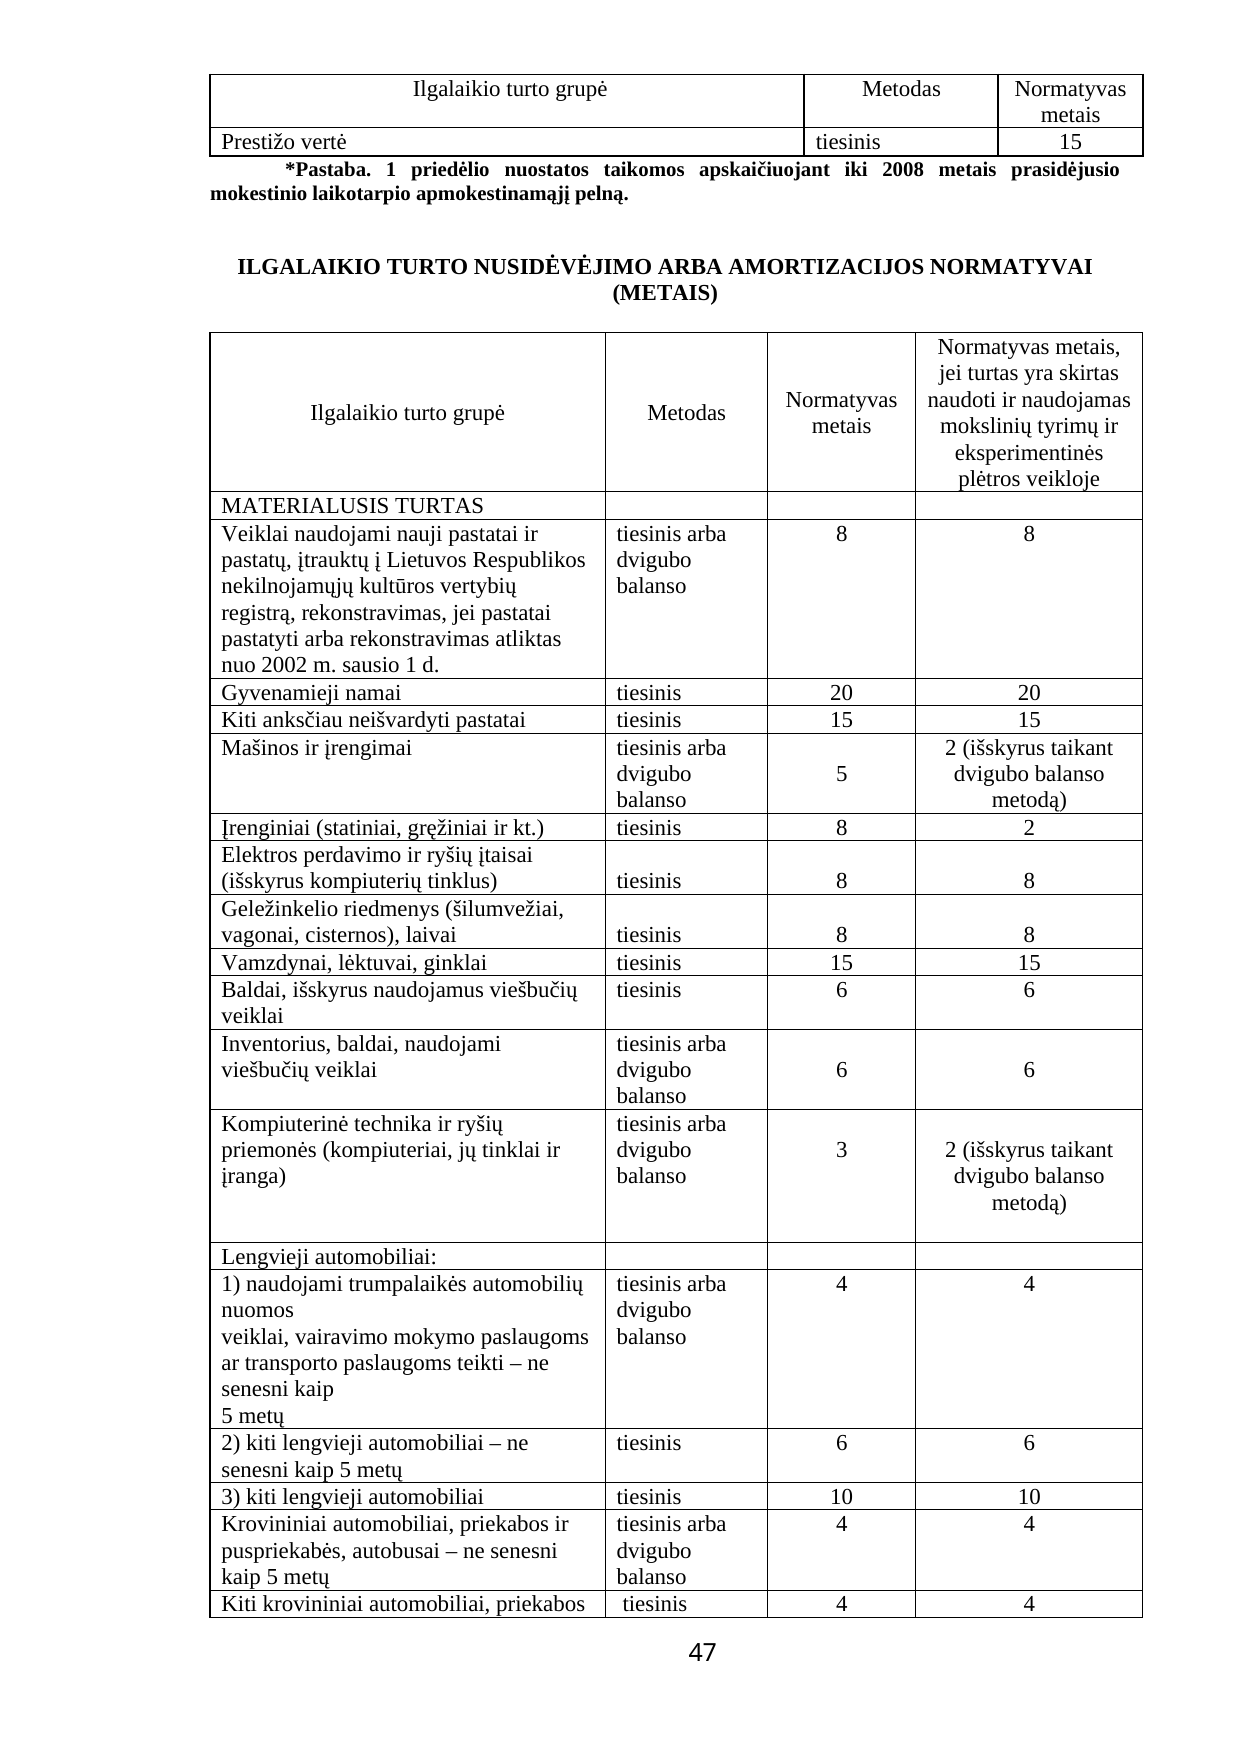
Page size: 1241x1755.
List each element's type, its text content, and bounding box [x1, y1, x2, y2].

table_cell 10 [916, 1483, 1142, 1509]
table_cell 20 [768, 679, 915, 705]
table_cell tiesinis arba dvigubo balanso [606, 1270, 767, 1428]
table_cell 4 [916, 1270, 1142, 1428]
table_cell 4 [768, 1510, 915, 1589]
table_cell tiesinis [606, 1429, 767, 1482]
table_cell [768, 492, 915, 519]
table_cell MATERIALUSIS TURTAS [211, 492, 605, 519]
table_cell 8 [768, 520, 915, 678]
table_cell 15 [916, 706, 1142, 733]
table_cell tiesinis [606, 895, 767, 948]
table_cell tiesinis arba dvigubo balanso [606, 1110, 767, 1242]
table_header Normatyvas metais, jei turtas yra skirtas naudoti ir naudojamas mokslinių tyrimų ir eksperimentinės plėtros veikloje [916, 333, 1142, 491]
table_header Metodas [805, 75, 997, 127]
table_header Ilgalaikio turto grupė [211, 333, 605, 491]
table_cell tiesinis [606, 949, 767, 975]
table_cell 5 [768, 734, 915, 813]
table_cell tiesinis [606, 814, 767, 840]
table_cell Inventorius, baldai, naudojami viešbučių veiklai [211, 1030, 605, 1109]
table_cell 6 [768, 976, 915, 1029]
table_cell tiesinis [606, 679, 767, 705]
table_cell 8 [916, 841, 1142, 894]
table_cell [916, 1243, 1142, 1269]
table_cell 3) kiti lengvieji automobiliai [211, 1483, 605, 1509]
table_cell Kompiuterinė technika ir ryšių priemonės (kompiuteriai, jų tinklai ir įranga) [211, 1110, 605, 1242]
table_cell Prestižo vertė [211, 128, 803, 155]
table_cell [606, 492, 767, 519]
table_cell 8 [916, 520, 1142, 678]
table_cell Vamzdynai, lėktuvai, ginklai [211, 949, 605, 975]
table_cell [916, 492, 1142, 519]
table_cell tiesinis arba dvigubo balanso [606, 734, 767, 813]
table_cell 6 [916, 976, 1142, 1029]
table_cell Kiti krovininiai automobiliai, priekabos [211, 1591, 605, 1617]
table_cell Kiti anksčiau neišvardyti pastatai [211, 706, 605, 733]
table_cell 15 [768, 706, 915, 733]
table_cell 20 [916, 679, 1142, 705]
table_cell 4 [768, 1591, 915, 1617]
table_cell 4 [916, 1591, 1142, 1617]
table_cell 10 [768, 1483, 915, 1509]
table_cell 2 (išskyrus taikant dvigubo balanso metodą) [916, 1110, 1142, 1242]
table_cell 3 [768, 1110, 915, 1242]
table_cell 1) naudojami trumpalaikės automobilių nuomos veiklai, vairavimo mokymo paslaugoms ar transporto paslaugoms teikti – ne senesni kaip 5 metų [211, 1270, 605, 1428]
table_cell tiesinis arba dvigubo balanso [606, 520, 767, 678]
table_cell Geležinkelio riedmenys (šilumvežiai, vagonai, cisternos), laivai [211, 895, 605, 948]
table_cell [768, 1243, 915, 1269]
table_cell tiesinis arba dvigubo balanso [606, 1510, 767, 1589]
table_cell 15 [916, 949, 1142, 975]
table_cell Gyvenamieji namai [211, 679, 605, 705]
table_cell tiesinis [606, 706, 767, 733]
table_header Normatyvas metais [999, 75, 1142, 127]
table_cell 8 [768, 841, 915, 894]
table_cell 6 [768, 1429, 915, 1482]
table_cell [606, 1243, 767, 1269]
table_cell 6 [916, 1030, 1142, 1109]
table_cell Elektros perdavimo ir ryšių įtaisai (išskyrus kompiuterių tinklus) [211, 841, 605, 894]
text ILGALAIKIO TURTO NUSIDĖVĖJIMO ARBA AMORTIZACIJOS NORMATYVAI (METAIS) [210, 253, 1120, 306]
table_cell tiesinis [606, 841, 767, 894]
table_cell 6 [768, 1030, 915, 1109]
table_cell 2 [916, 814, 1142, 840]
table_cell 15 [768, 949, 915, 975]
table_cell 8 [768, 895, 915, 948]
table_header Metodas [606, 333, 767, 491]
table_cell 2 (išskyrus taikant dvigubo balanso metodą) [916, 734, 1142, 813]
table_cell 15 [999, 128, 1142, 155]
table_cell 6 [916, 1429, 1142, 1482]
table_header Normatyvas metais [768, 333, 915, 491]
table_cell 4 [768, 1270, 915, 1428]
table_cell 8 [768, 814, 915, 840]
table_cell tiesinis [606, 1591, 767, 1617]
table_cell tiesinis arba dvigubo balanso [606, 1030, 767, 1109]
table_cell Veiklai naudojami nauji pastatai ir pastatų, įtrauktų į Lietuvos Respublikos nekilnojamųjų kultūros vertybių registrą, rekonstravimas, jei pastatai pastatyti arba rekonstravimas atliktas nuo 2002 m. sausio 1 d. [211, 520, 605, 678]
table_cell Baldai, išskyrus naudojamus viešbučių veiklai [211, 976, 605, 1029]
table_header Ilgalaikio turto grupė [211, 75, 803, 127]
table_cell Krovininiai automobiliai, priekabos ir puspriekabės, autobusai – ne senesni kaip 5 metų [211, 1510, 605, 1589]
table_cell Įrenginiai (statiniai, gręžiniai ir kt.) [211, 814, 605, 840]
table_cell 2) kiti lengvieji automobiliai – ne senesni kaip 5 metų [211, 1429, 605, 1482]
table_cell 8 [916, 895, 1142, 948]
text *Pastaba. 1 priedėlio nuostatos taikomos apskaičiuojant iki 2008 metais prasidėjusio mokestinio laikotarpio apmokestinamąjį pelną. [210, 157, 1120, 205]
table_cell tiesinis [606, 976, 767, 1029]
table_cell 4 [916, 1510, 1142, 1589]
table_cell tiesinis [606, 1483, 767, 1509]
table_cell tiesinis [805, 128, 997, 155]
table_cell Lengvieji automobiliai: [211, 1243, 605, 1269]
table_cell Mašinos ir įrengimai [211, 734, 605, 813]
